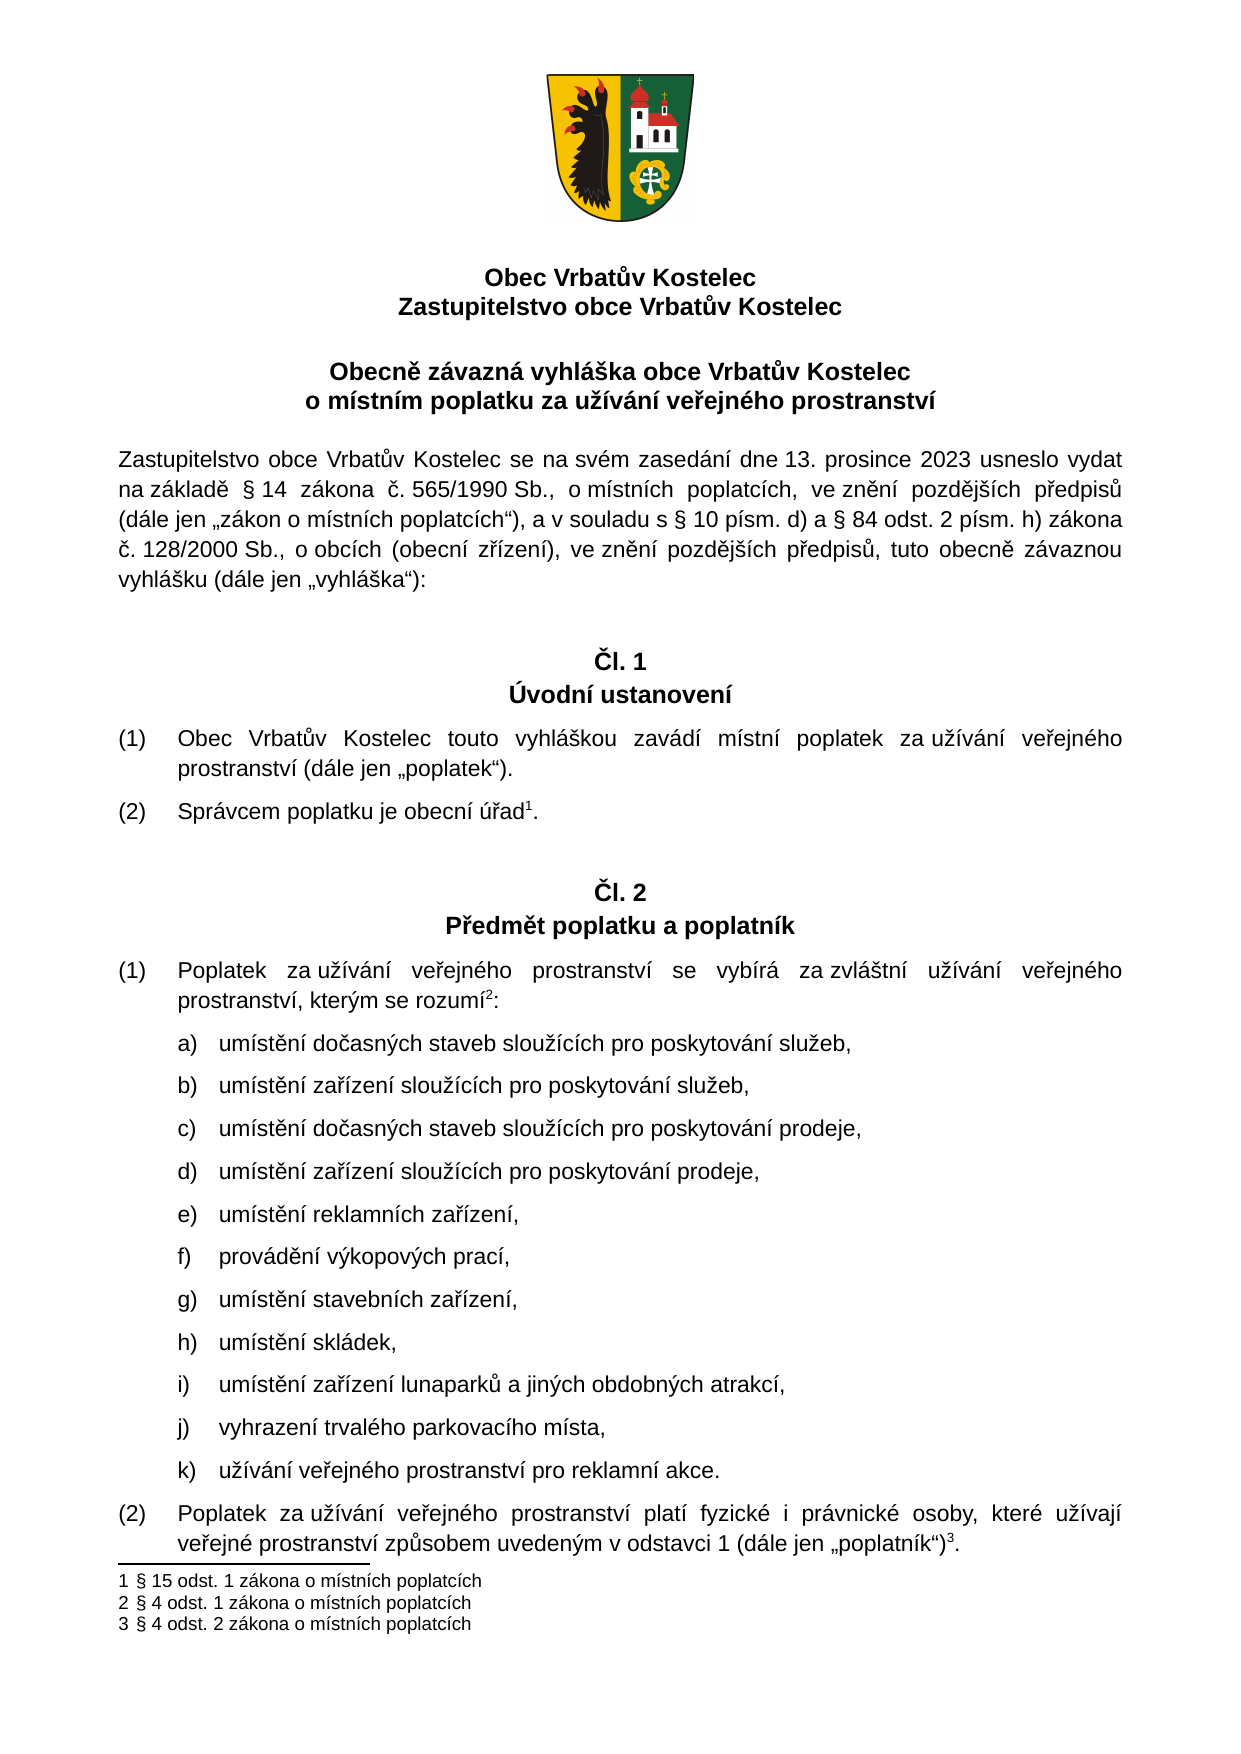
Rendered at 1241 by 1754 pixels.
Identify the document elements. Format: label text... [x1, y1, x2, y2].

list umístění reklamních zařízení, [177, 1201, 1122, 1227]
subtitle Obecně závazná vyhláška obce Vrbatův Kostelec o místním poplatku za užívání veřejného prostranství [118, 357, 1122, 414]
list vyhrazení trvalého parkovacího místa, [177, 1414, 1122, 1441]
list provádění výkopových prací, [177, 1243, 1122, 1270]
title Obec Vrbatův Kostelec Zastupitelstvo obce Vrbatův Kostelec [118, 263, 1122, 320]
list umístění zařízení sloužících pro poskytování prodeje, [177, 1158, 1122, 1184]
list Obec Vrbatův Kostelec touto vyhláškou zavádí místní poplatek za užívání veřejného prostranství (dále jen „poplatek“). [118, 725, 1122, 782]
list Poplatek za užívání veřejného prostranství platí fyzické i právnické osoby, které užívají veřejné prostranství způsobem uvedeným v odstavci 1 (dále jen „poplatník“). [118, 1499, 1122, 1556]
list umístění stavebních zařízení, [177, 1286, 1122, 1312]
subtitle Čl. 1 Úvodní ustanovení [118, 647, 1122, 708]
list § 4 odst. 1 zákona o místních poplatcích [118, 1591, 1122, 1613]
picture [546, 74, 694, 222]
subtitle Čl. 2 Předmět poplatku a poplatník [118, 878, 1122, 940]
list Správcem poplatku je obecní úřad. [118, 798, 1122, 824]
list Poplatek za užívání veřejného prostranství se vybírá za zvláštní užívání veřejného prostranství, kterým se rozumí: [118, 957, 1122, 1013]
list umístění dočasných staveb sloužících pro poskytování služeb, [177, 1030, 1122, 1056]
list § 15 odst. 1 zákona o místních poplatcích [118, 1570, 1122, 1591]
list užívání veřejného prostranství pro reklamní akce. [177, 1457, 1122, 1483]
list § 4 odst. 2 zákona o místních poplatcích [118, 1613, 1122, 1634]
text Zastupitelstvo obce Vrbatův Kostelec se na svém zasedání dne 13. prosince 2023 usneslo vydat na základě § 14 zákona č. 565/1990 Sb., o místních poplatcích, ve znění pozdějších předpisů (dále jen „zákon o místních poplatcích“), a v souladu s § 10 písm. d) a § 84 odst. 2 písm. h) zákona č. 128/2000 Sb., o obcích (obecní zřízení), ve znění pozdějších předpisů, tuto obecně závaznou vyhlášku (dále jen „vyhláška“): [118, 446, 1122, 593]
list umístění zařízení lunaparků a jiných obdobných atrakcí, [177, 1371, 1122, 1398]
list umístění zařízení sloužících pro poskytování služeb, [177, 1072, 1122, 1099]
list umístění dočasných staveb sloužících pro poskytování prodeje, [177, 1115, 1122, 1142]
list umístění skládek, [177, 1329, 1122, 1355]
